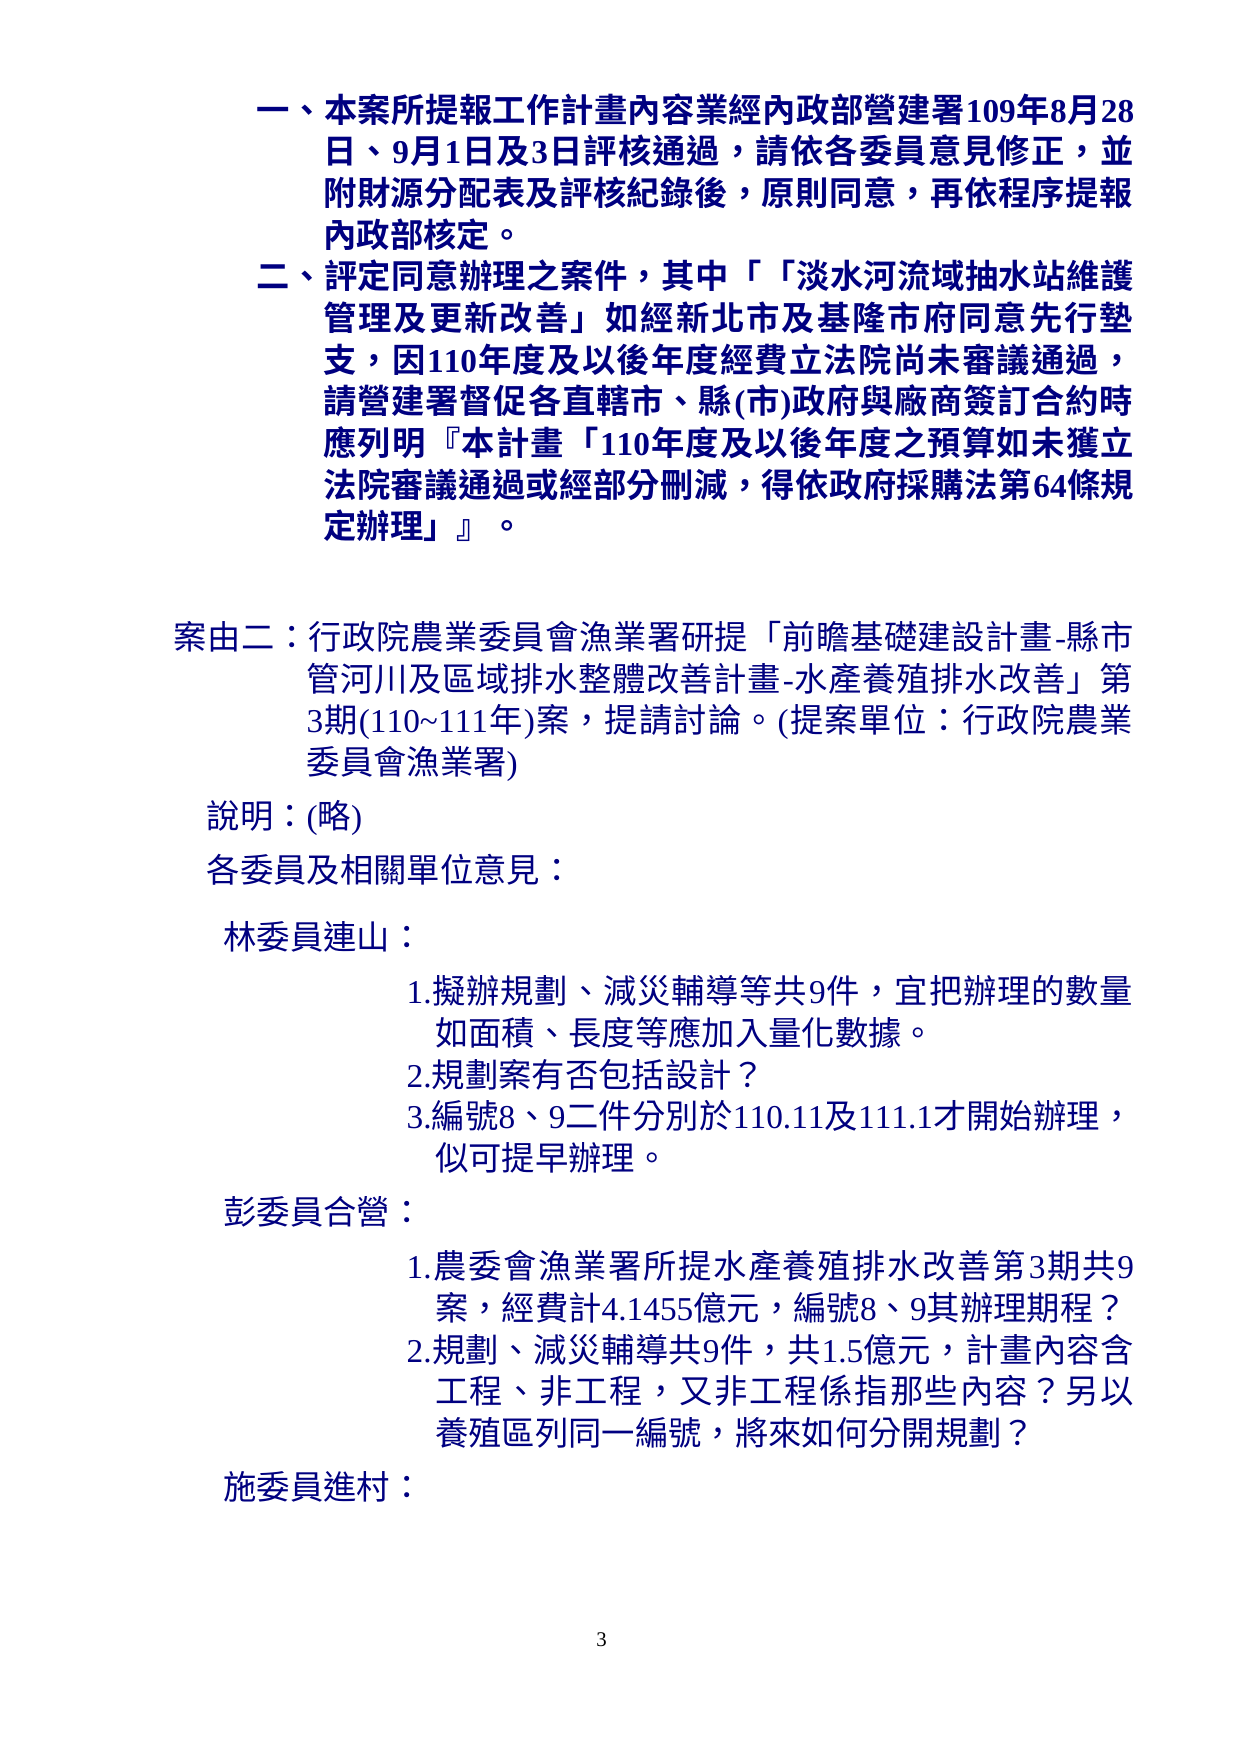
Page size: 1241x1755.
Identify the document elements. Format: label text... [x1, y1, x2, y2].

text 1.農委會漁業署所提水產養殖排水改善第3期共9案，經費計4.1455億元，編號8、9其辦理期程？ [406, 1245, 1134, 1329]
text 2.規劃、減災輔導共9件，共1.5億元，計畫內容含工程、非工程，又非工程係指那些內容？另以養殖區列同一編號，將來如何分開規劃？ [406, 1329, 1134, 1454]
text 林委員連山： [223, 916, 1134, 958]
text 1.擬辦規劃、減災輔導等共9件，宜把辦理的數量如面積、長度等應加入量化數據。 [406, 970, 1134, 1054]
text 2.規劃案有否包括設計？ [406, 1054, 1134, 1095]
text 說明：(略) [206, 795, 1134, 837]
text 彭委員合營： [223, 1191, 1134, 1233]
text 3.編號8、9二件分別於110.11及111.1才開始辦理，似可提早辦理。 [406, 1095, 1134, 1179]
text 各委員及相關單位意見： [206, 849, 1134, 891]
text 案由二：行政院農業委員會漁業署研提「前瞻基礎建設計畫-縣市管河川及區域排水整體改善計畫-水產養殖排水改善」第3期(110~111年)案，提請討論。(提案單位：行政院農業委員會漁業署) [173, 616, 1134, 783]
text 施委員進村： [223, 1466, 1134, 1508]
text 二、評定同意辦理之案件，其中「「淡水河流域抽水站維護管理及更新改善」如經新北市及基隆市府同意先行墊支，因110年度及以後年度經費立法院尚未審議通過，請營建署督促各直轄市、縣(市)政府與廠商簽訂合約時應列明『本計畫「110年度及以後年度之預算如未獲立法院審議通過或經部分刪減，得依政府採購法第64條規定辦理」』。 [256, 255, 1134, 547]
text 一、本案所提報工作計畫內容業經內政部營建署109年8月28日、9月1日及3日評核通過，請依各委員意見修正，並附財源分配表及評核紀錄後，原則同意，再依程序提報內政部核定。 [256, 89, 1134, 255]
